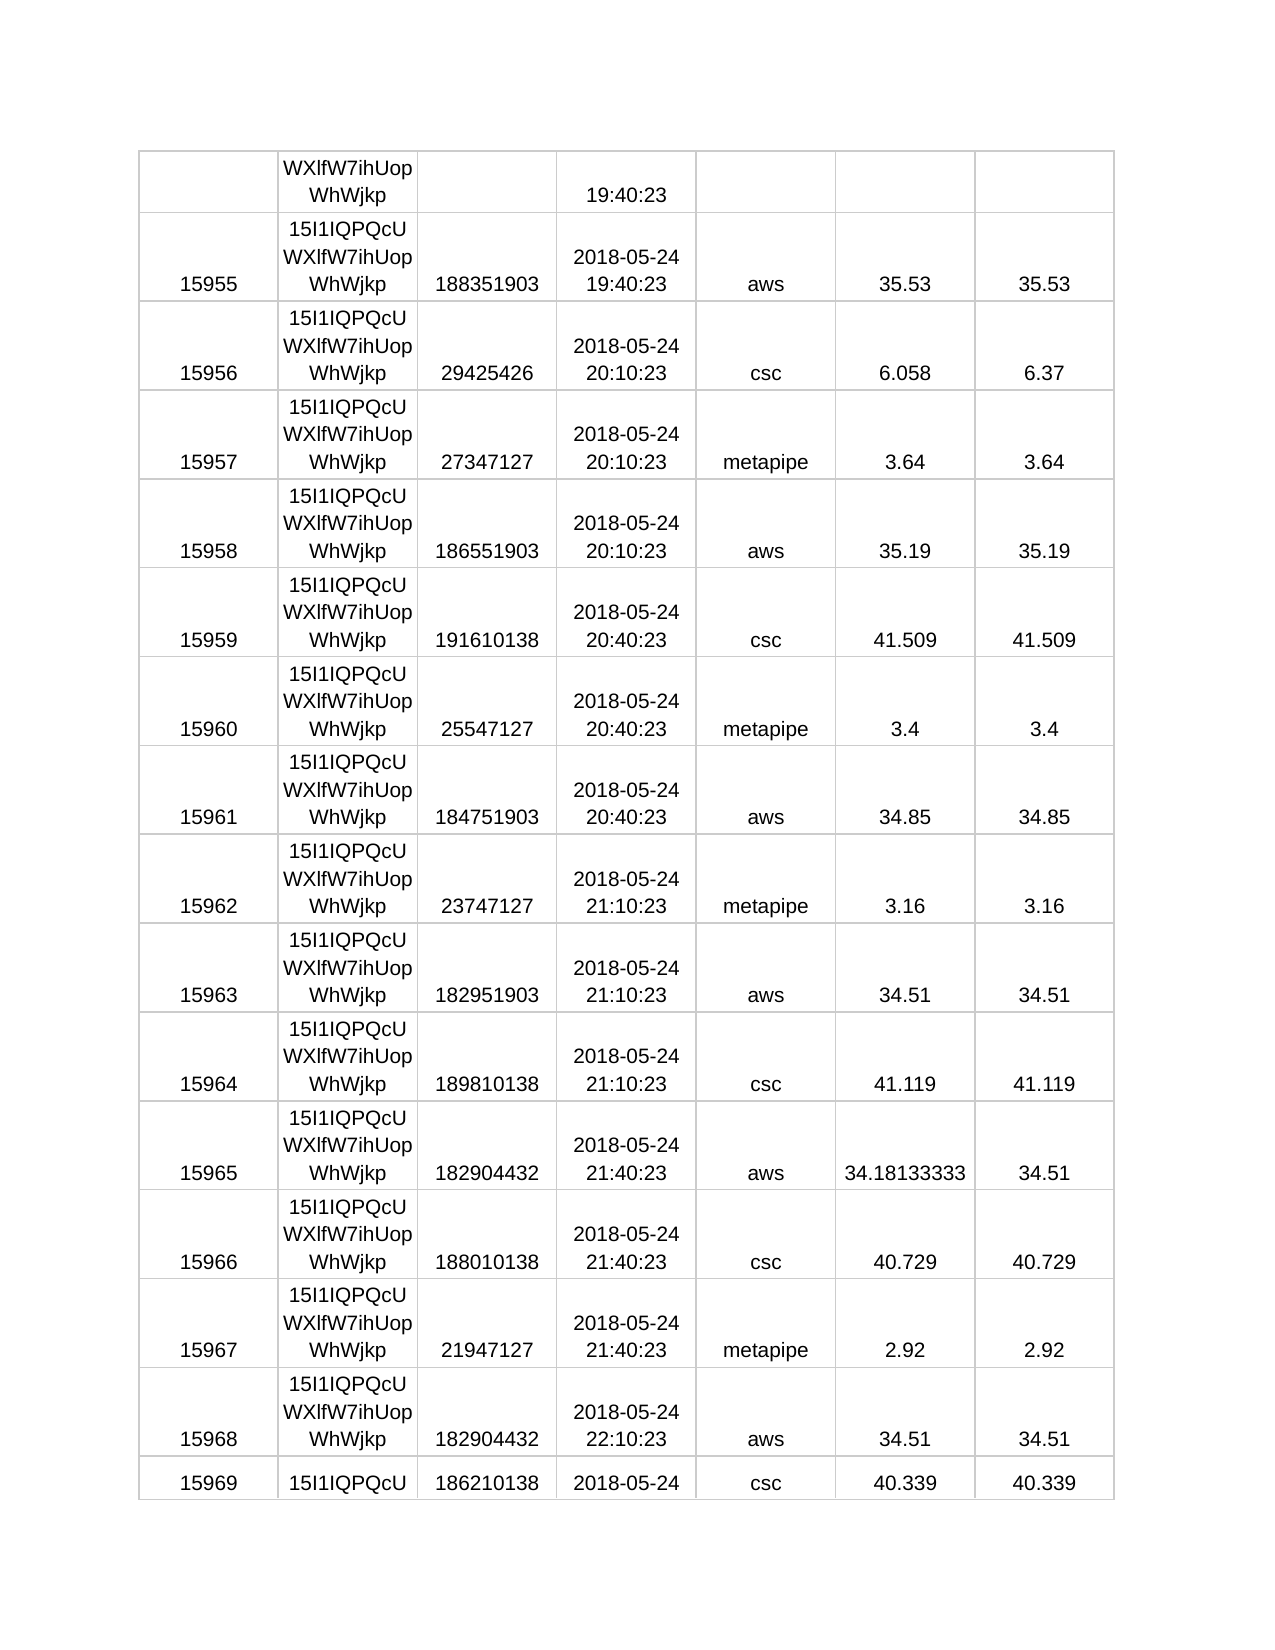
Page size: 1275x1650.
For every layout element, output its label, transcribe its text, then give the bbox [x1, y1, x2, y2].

table_cell 15I1IQPQcUWXlfW7ihUopWhWjkp [279, 924, 417, 1011]
table_cell 15969 [140, 1457, 277, 1498]
table_cell 41.509 [836, 568, 974, 656]
table_cell 15956 [140, 302, 277, 389]
table_cell 2.92 [836, 1279, 974, 1366]
table_cell 34.51 [976, 924, 1113, 1011]
table_cell 41.509 [976, 568, 1113, 656]
table_cell 2018-05-24 20:40:23 [557, 746, 695, 833]
table_cell 27347127 [418, 391, 556, 478]
table_cell 2018-05-24 20:40:23 [557, 657, 695, 744]
table_cell 2018-05-24 20:10:23 [557, 391, 695, 478]
table_cell 15I1IQPQcUWXlfW7ihUopWhWjkp [279, 302, 417, 389]
table_cell 6.058 [836, 302, 974, 389]
table_cell 2018-05-24 21:40:23 [557, 1102, 695, 1189]
table_cell csc [697, 1457, 835, 1498]
table_cell 2.92 [976, 1279, 1113, 1366]
table_cell 29425426 [418, 302, 556, 389]
table_cell 182951903 [418, 924, 556, 1011]
table_cell aws [697, 213, 835, 300]
table_cell 15I1IQPQcUWXlfW7ihUopWhWjkp [279, 1279, 417, 1366]
table_cell aws [697, 1102, 835, 1189]
table_cell 40.729 [836, 1190, 974, 1278]
table_cell 41.119 [976, 1013, 1113, 1100]
table_cell 34.85 [976, 746, 1113, 833]
table_cell aws [697, 480, 835, 567]
table_cell 15968 [140, 1368, 277, 1455]
table_cell WXlfW7ihUopWhWjkp [279, 152, 417, 211]
table_cell 188351903 [418, 213, 556, 300]
table_cell csc [697, 568, 835, 656]
table_cell metapipe [697, 391, 835, 478]
table_cell 15I1IQPQcUWXlfW7ihUopWhWjkp [279, 1368, 417, 1455]
table_cell 3.64 [836, 391, 974, 478]
table_cell [140, 152, 277, 211]
table_cell 34.51 [836, 1368, 974, 1455]
table_cell 25547127 [418, 657, 556, 744]
table_cell 3.16 [836, 835, 974, 922]
table_cell 15962 [140, 835, 277, 922]
table_cell metapipe [697, 835, 835, 922]
table_cell 15961 [140, 746, 277, 833]
table_cell 191610138 [418, 568, 556, 656]
table_cell 40.339 [836, 1457, 974, 1498]
table_cell 15I1IQPQcUWXlfW7ihUopWhWjkp [279, 1190, 417, 1278]
table_cell 188010138 [418, 1190, 556, 1278]
table_cell 2018-05-24 20:10:23 [557, 302, 695, 389]
table_cell 15I1IQPQcUWXlfW7ihUopWhWjkp [279, 746, 417, 833]
table_cell 2018-05-24 22:10:23 [557, 1368, 695, 1455]
table_cell 15I1IQPQcUWXlfW7ihUopWhWjkp [279, 835, 417, 922]
table_cell 15960 [140, 657, 277, 744]
table_cell 34.85 [836, 746, 974, 833]
table_cell 35.53 [836, 213, 974, 300]
table_cell 35.53 [976, 213, 1113, 300]
table_cell 34.51 [836, 924, 974, 1011]
table_cell 15957 [140, 391, 277, 478]
table_cell [836, 152, 974, 211]
table_cell 2018-05-24 21:10:23 [557, 835, 695, 922]
table_cell 189810138 [418, 1013, 556, 1100]
table_cell 3.4 [836, 657, 974, 744]
table_cell 2018-05-24 20:10:23 [557, 480, 695, 567]
table_cell 182904432 [418, 1368, 556, 1455]
table_cell aws [697, 924, 835, 1011]
table_cell 186210138 [418, 1457, 556, 1498]
table_cell metapipe [697, 1279, 835, 1366]
table_cell 15959 [140, 568, 277, 656]
table_cell 186551903 [418, 480, 556, 567]
table_cell 2018-05-24 21:10:23 [557, 1013, 695, 1100]
table_cell [418, 152, 556, 211]
table_cell csc [697, 302, 835, 389]
table_cell 15I1IQPQcUWXlfW7ihUopWhWjkp [279, 1013, 417, 1100]
table_cell 15955 [140, 213, 277, 300]
table_cell 23747127 [418, 835, 556, 922]
table_cell 2018-05-24 21:40:23 [557, 1279, 695, 1366]
table_cell 40.339 [976, 1457, 1113, 1498]
table_cell 41.119 [836, 1013, 974, 1100]
table_cell 15958 [140, 480, 277, 567]
table_cell 2018-05-24 [557, 1457, 695, 1498]
table_cell 15I1IQPQcUWXlfW7ihUopWhWjkp [279, 657, 417, 744]
table_cell 15I1IQPQcU [279, 1457, 417, 1498]
table_cell 2018-05-24 21:40:23 [557, 1190, 695, 1278]
table_cell 184751903 [418, 746, 556, 833]
table_cell 34.51 [976, 1102, 1113, 1189]
table_cell 15967 [140, 1279, 277, 1366]
table_cell 2018-05-24 21:10:23 [557, 924, 695, 1011]
table_cell 15963 [140, 924, 277, 1011]
table_cell aws [697, 1368, 835, 1455]
table_cell 35.19 [976, 480, 1113, 567]
table_cell 15964 [140, 1013, 277, 1100]
table_cell 2018-05-24 19:40:23 [557, 213, 695, 300]
table_cell 3.64 [976, 391, 1113, 478]
table_cell 15I1IQPQcUWXlfW7ihUopWhWjkp [279, 213, 417, 300]
table_cell 3.16 [976, 835, 1113, 922]
table_cell [976, 152, 1113, 211]
table_cell metapipe [697, 657, 835, 744]
table_cell csc [697, 1013, 835, 1100]
table_cell 21947127 [418, 1279, 556, 1366]
table_cell [697, 152, 835, 211]
table_cell aws [697, 746, 835, 833]
table_cell 15965 [140, 1102, 277, 1189]
table_cell 182904432 [418, 1102, 556, 1189]
table_cell 35.19 [836, 480, 974, 567]
table_cell 34.18133333 [836, 1102, 974, 1189]
table_cell 19:40:23 [557, 152, 695, 211]
table_cell 15I1IQPQcUWXlfW7ihUopWhWjkp [279, 391, 417, 478]
table_cell 3.4 [976, 657, 1113, 744]
table_cell 15I1IQPQcUWXlfW7ihUopWhWjkp [279, 1102, 417, 1189]
table_cell csc [697, 1190, 835, 1278]
table_cell 40.729 [976, 1190, 1113, 1278]
table_cell 15966 [140, 1190, 277, 1278]
table_cell 34.51 [976, 1368, 1113, 1455]
table_cell 15I1IQPQcUWXlfW7ihUopWhWjkp [279, 568, 417, 656]
table_cell 2018-05-24 20:40:23 [557, 568, 695, 656]
table_cell 6.37 [976, 302, 1113, 389]
table_cell 15I1IQPQcUWXlfW7ihUopWhWjkp [279, 480, 417, 567]
